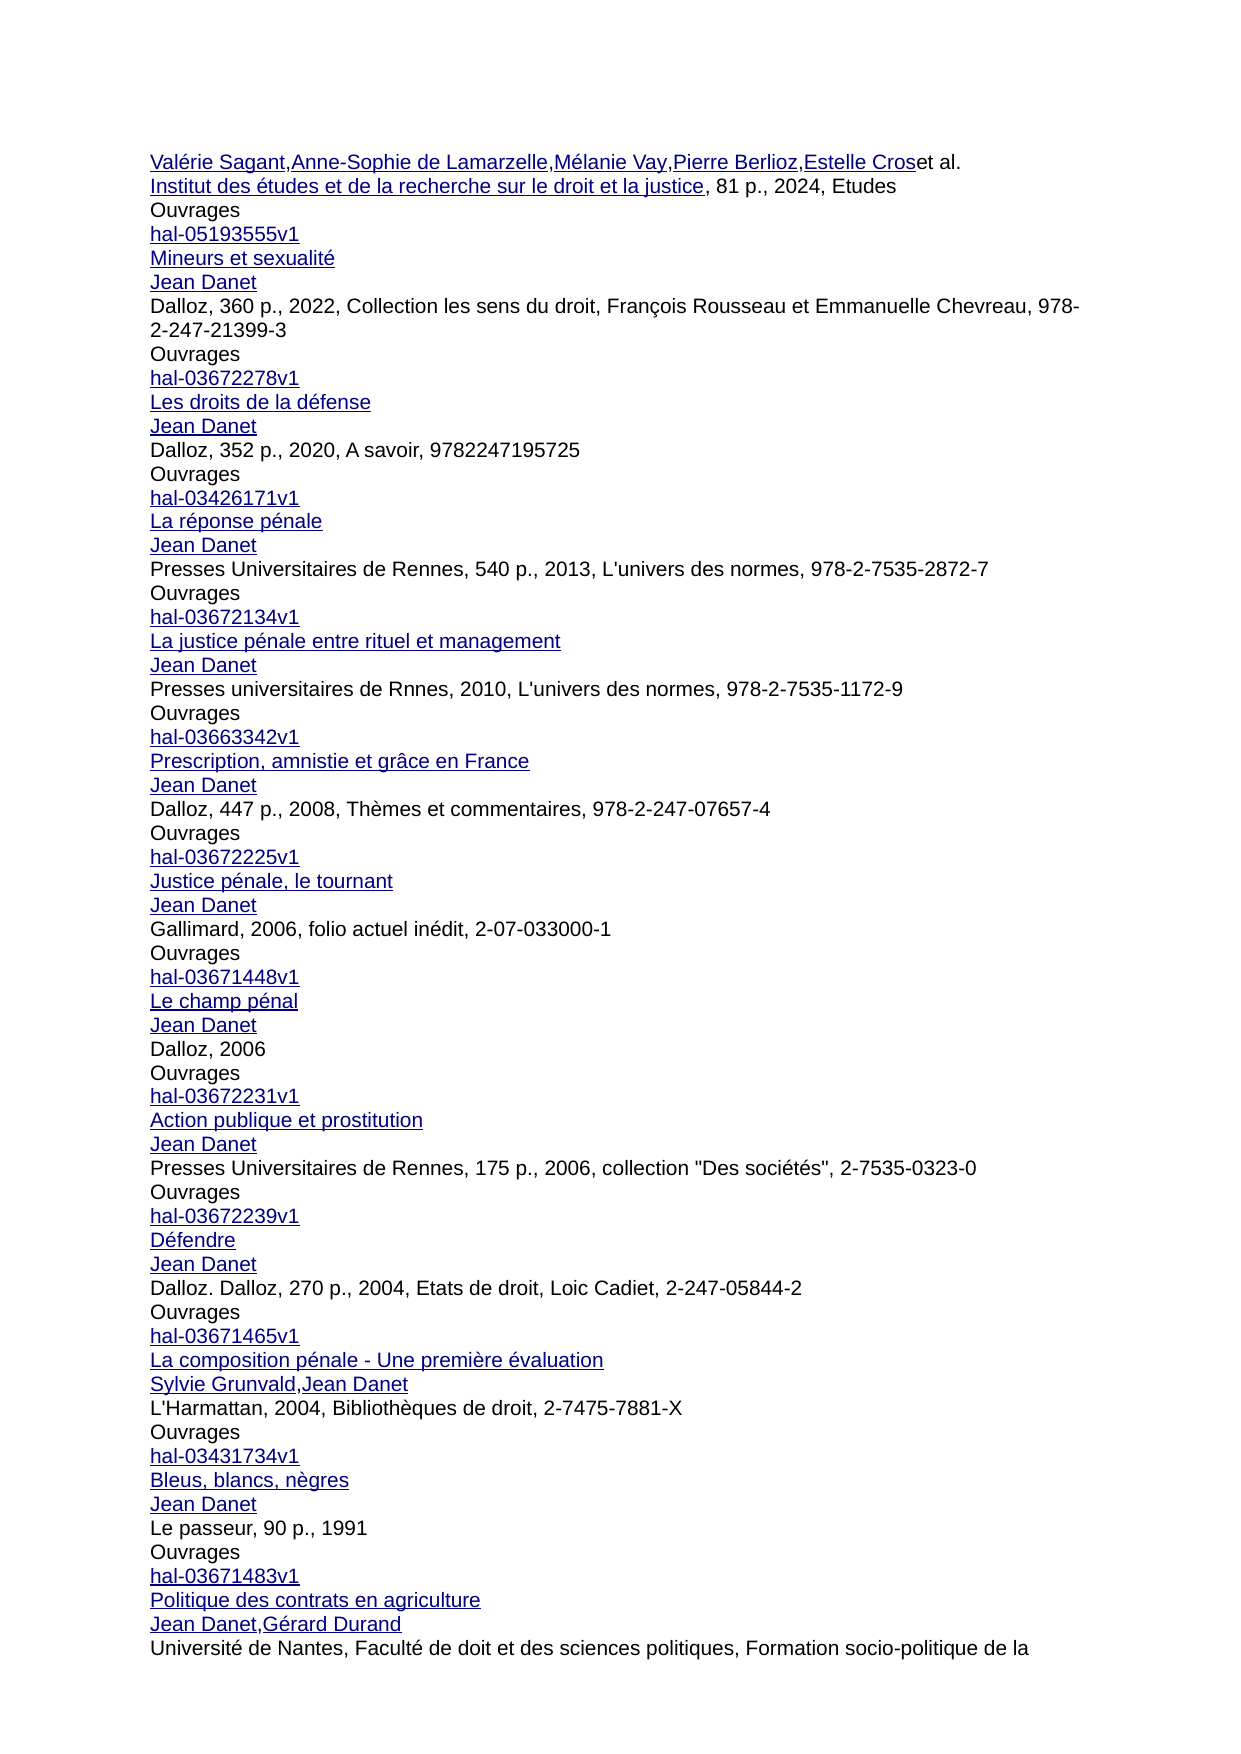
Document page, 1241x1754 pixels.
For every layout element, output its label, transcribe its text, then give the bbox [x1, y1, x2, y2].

table_cell Défendre Jean Danet Dalloz. Dalloz, 270 p., 2004, Etats de droit, Loic Cadiet, 2-247-05844-2 Ouvrages hal-03671465v1 [150, 1228, 1090, 1348]
table_cell Politique des contrats en agriculture Jean Danet,Gérard Durand Université de Nantes, Faculté de doit et des sciences politiques, Formation socio-politique de la [150, 1588, 1090, 1659]
table_cell Bleus, blancs, nègres Jean Danet Le passeur, 90 p., 1991 Ouvrages hal-03671483v1 [150, 1468, 1090, 1587]
table_cell La composition pénale - Une première évaluation Sylvie Grunvald,Jean Danet L'Harmattan, 2004, Bibliothèques de droit, 2-7475-7881-X Ouvrages hal-03431734v1 [150, 1348, 1090, 1468]
table_cell La réponse pénale Jean Danet Presses Universitaires de Rennes, 540 p., 2013, L'univers des normes, 978-2-7535-2872-7 Ouvrages hal-03672134v1 [150, 509, 1090, 629]
table_cell La justice pénale entre rituel et management Jean Danet Presses universitaires de Rnnes, 2010, L'univers des normes, 978-2-7535-1172-9 Ouvrages hal-03663342v1 [150, 629, 1090, 749]
table_cell Prescription, amnistie et grâce en France Jean Danet Dalloz, 447 p., 2008, Thèmes et commentaires, 978-2-247-07657-4 Ouvrages hal-03672225v1 [150, 749, 1090, 869]
table_cell Mineurs et sexualité Jean Danet Dalloz, 360 p., 2022, Collection les sens du droit, François Rousseau et Emmanuelle Chevreau, 978-2-247-21399-3 Ouvrages hal-03672278v1 [150, 246, 1090, 389]
table_header Valérie Sagant,Anne-Sophie de Lamarzelle,Mélanie Vay,Pierre Berlioz,Estelle Croset al. Institut des études et de la recherche sur le droit et la justice, 81 p., 2024, Etudes Ouvrages hal-05193555v1 [150, 150, 1090, 246]
table_cell Les droits de la défense Jean Danet Dalloz, 352 p., 2020, A savoir, 9782247195725 Ouvrages hal-03426171v1 [150, 390, 1090, 509]
table_cell Action publique et prostitution Jean Danet Presses Universitaires de Rennes, 175 p., 2006, collection "Des sociétés", 2-7535-0323-0 Ouvrages hal-03672239v1 [150, 1108, 1090, 1228]
table_cell Justice pénale, le tournant Jean Danet Gallimard, 2006, folio actuel inédit, 2-07-033000-1 Ouvrages hal-03671448v1 [150, 869, 1090, 988]
table_cell Le champ pénal Jean Danet Dalloz, 2006 Ouvrages hal-03672231v1 [150, 989, 1090, 1108]
